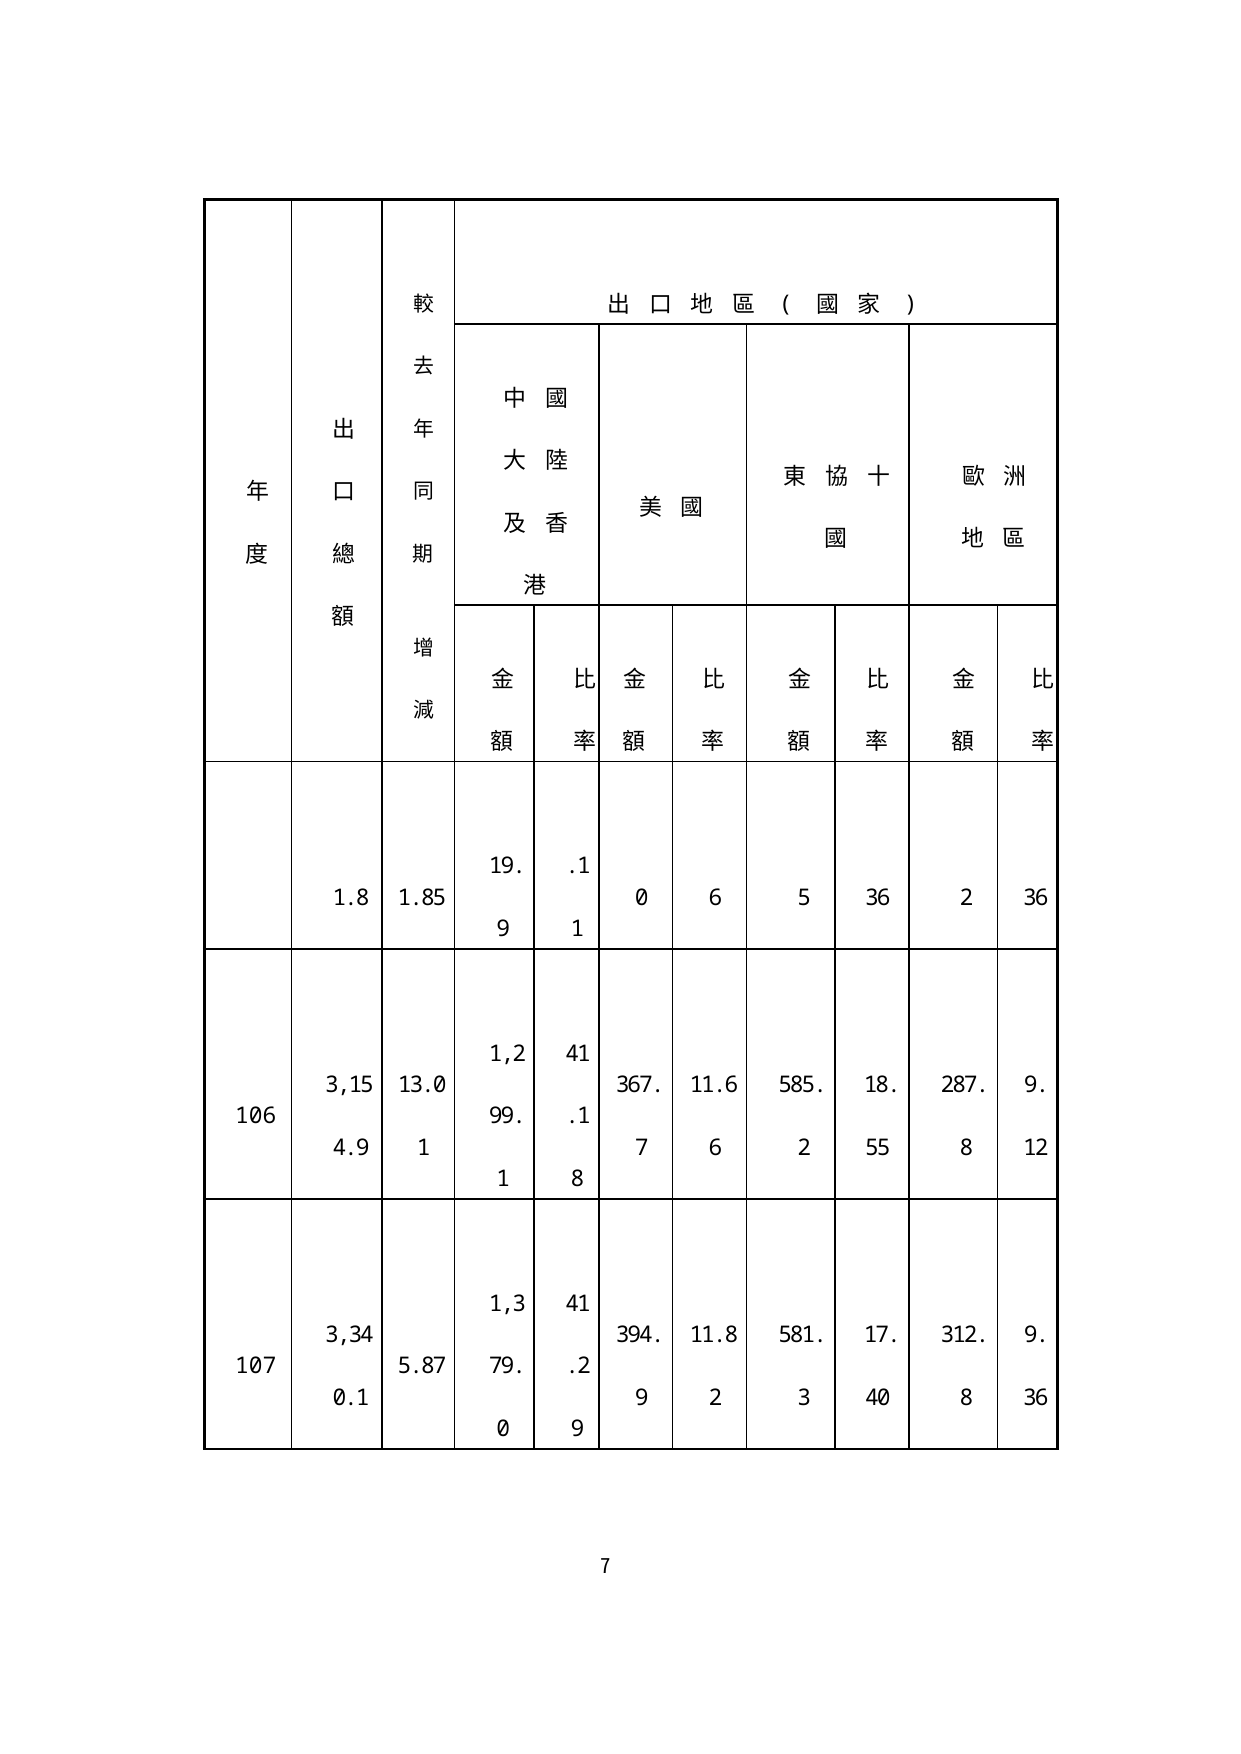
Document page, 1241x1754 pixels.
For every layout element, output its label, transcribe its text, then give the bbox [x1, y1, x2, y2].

table_cell 金額 [910, 606, 997, 761]
table_cell 比率 [673, 606, 746, 761]
table_cell 9.36 [998, 1200, 1056, 1448]
table_cell 19.9 [455, 762, 533, 948]
table_header 較去年同期 增減率 [383, 201, 454, 761]
table_cell 3,154.9 [292, 950, 381, 1198]
table_cell 0 [600, 762, 672, 948]
table_cell 6 [673, 762, 746, 948]
table_cell 1,379.0 [455, 1200, 533, 1448]
table_cell 11.66 [673, 950, 746, 1198]
table_cell 3,340.1 [292, 1200, 381, 1448]
table_header 出口總額 [292, 201, 381, 761]
table_cell 585.2 [747, 950, 834, 1198]
table_header 年度 [206, 201, 291, 761]
table_cell 1,299.1 [455, 950, 533, 1198]
table_cell 比率 [535, 606, 598, 761]
table_cell 5 [747, 762, 834, 948]
table_cell 394.9 [600, 1200, 672, 1448]
table_cell 41.18 [535, 950, 598, 1198]
table_cell 比率 [836, 606, 908, 761]
table_cell 2 [910, 762, 997, 948]
table_cell 1.8 [292, 762, 381, 948]
table_cell 金額 [747, 606, 834, 761]
table_cell 287.8 [910, 950, 997, 1198]
table_cell 11.82 [673, 1200, 746, 1448]
table_cell 金額 [600, 606, 672, 761]
table_cell [206, 762, 291, 948]
table_cell 中國大陸及香港 [455, 325, 598, 604]
table_cell 東協十國 [747, 325, 908, 604]
table_cell -1.85 [383, 762, 454, 948]
table_cell 581.3 [747, 1200, 834, 1448]
table_cell 5.87 [383, 1200, 454, 1448]
table_cell 36 [998, 762, 1056, 948]
table_cell 金額 [455, 606, 533, 761]
table_cell 比率 [998, 606, 1056, 761]
table_cell 美國 [600, 325, 746, 604]
table_cell 9.12 [998, 950, 1056, 1198]
table_cell 312.8 [910, 1200, 997, 1448]
table_cell 107 [206, 1200, 291, 1448]
table_cell 歐洲地區 [910, 325, 1056, 604]
table_header 出口地區(國家) [455, 201, 1056, 323]
table_cell 41.29 [535, 1200, 598, 1448]
table_cell .11 [535, 762, 598, 948]
table_cell 36 [836, 762, 908, 948]
table_cell 106 [206, 950, 291, 1198]
table_cell 17.40 [836, 1200, 908, 1448]
table_cell 18.55 [836, 950, 908, 1198]
table_cell 367.7 [600, 950, 672, 1198]
table_cell 13.01 [383, 950, 454, 1198]
